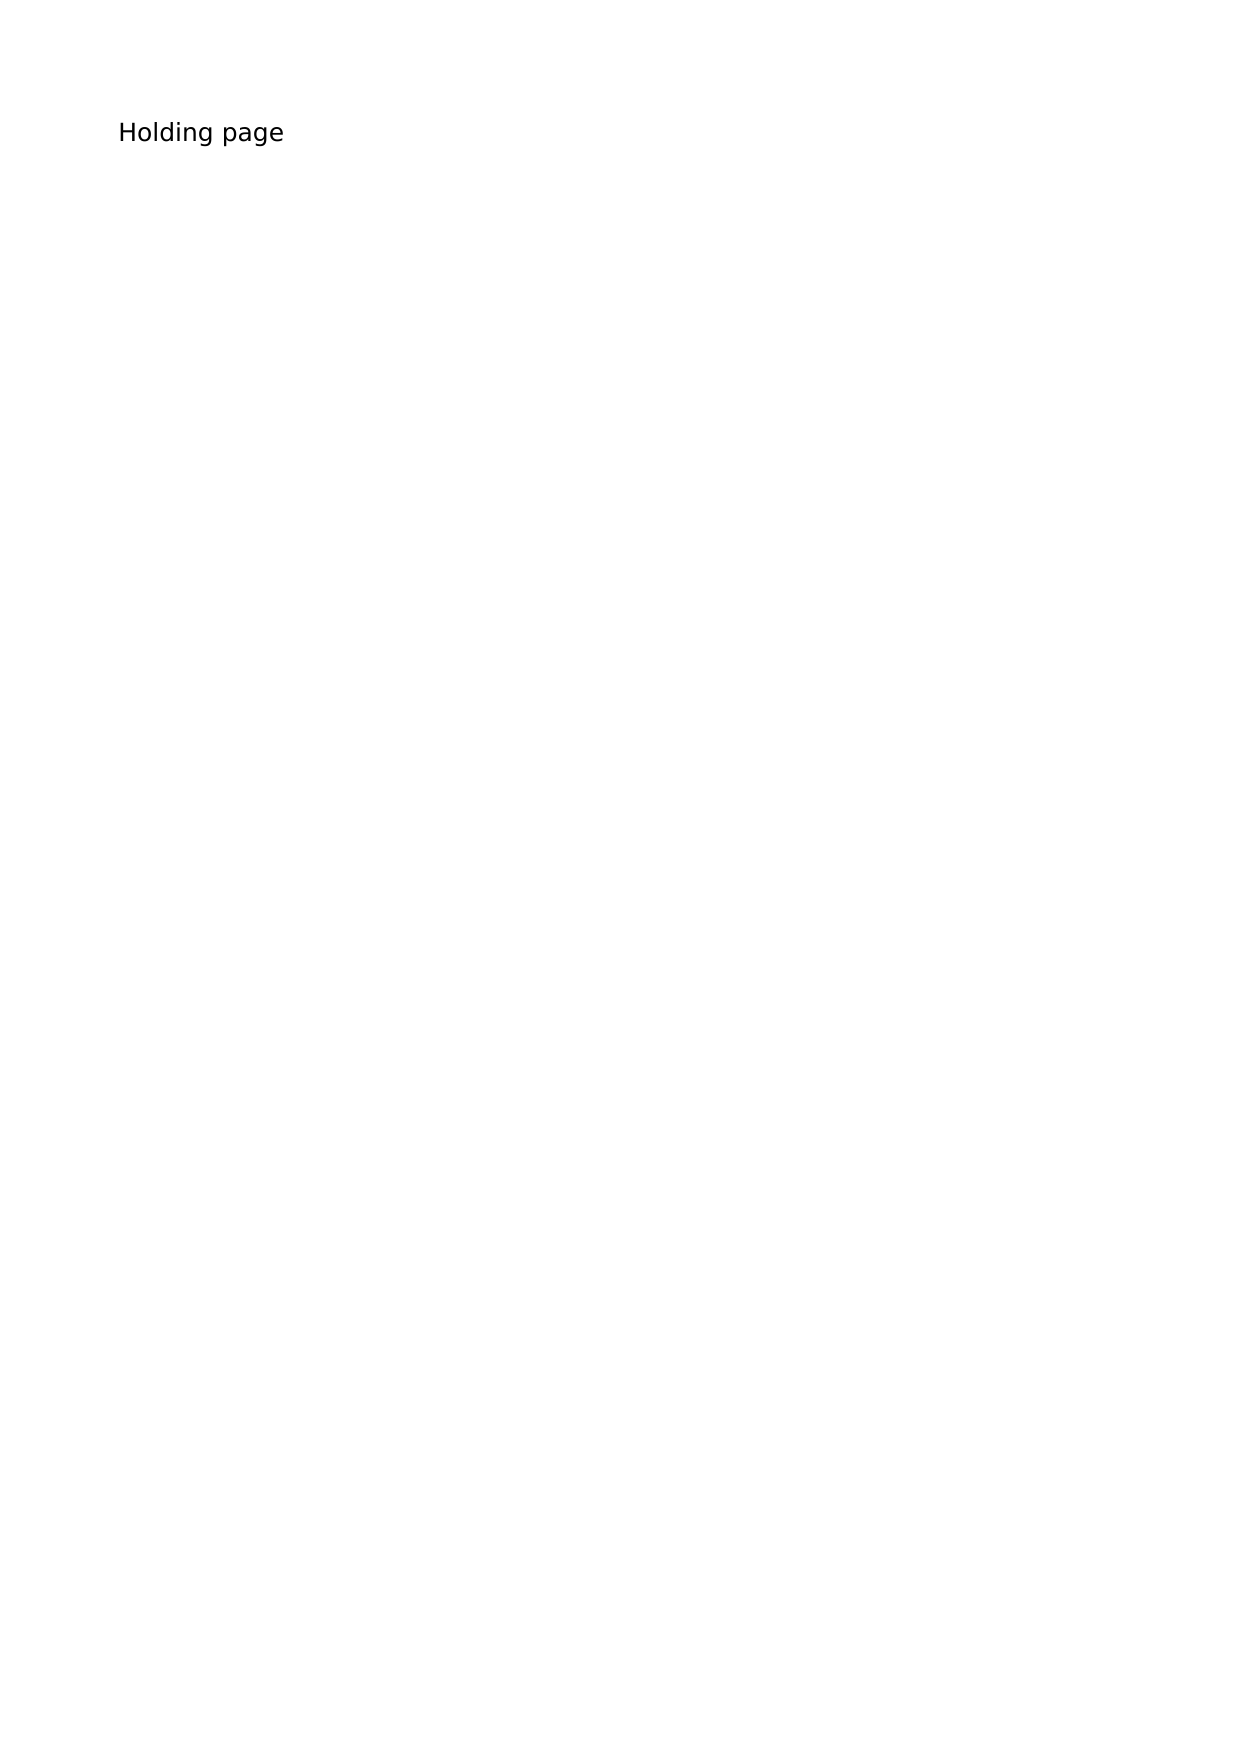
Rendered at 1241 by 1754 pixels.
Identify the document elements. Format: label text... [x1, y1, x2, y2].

text Holding page [118, 118, 1122, 147]
